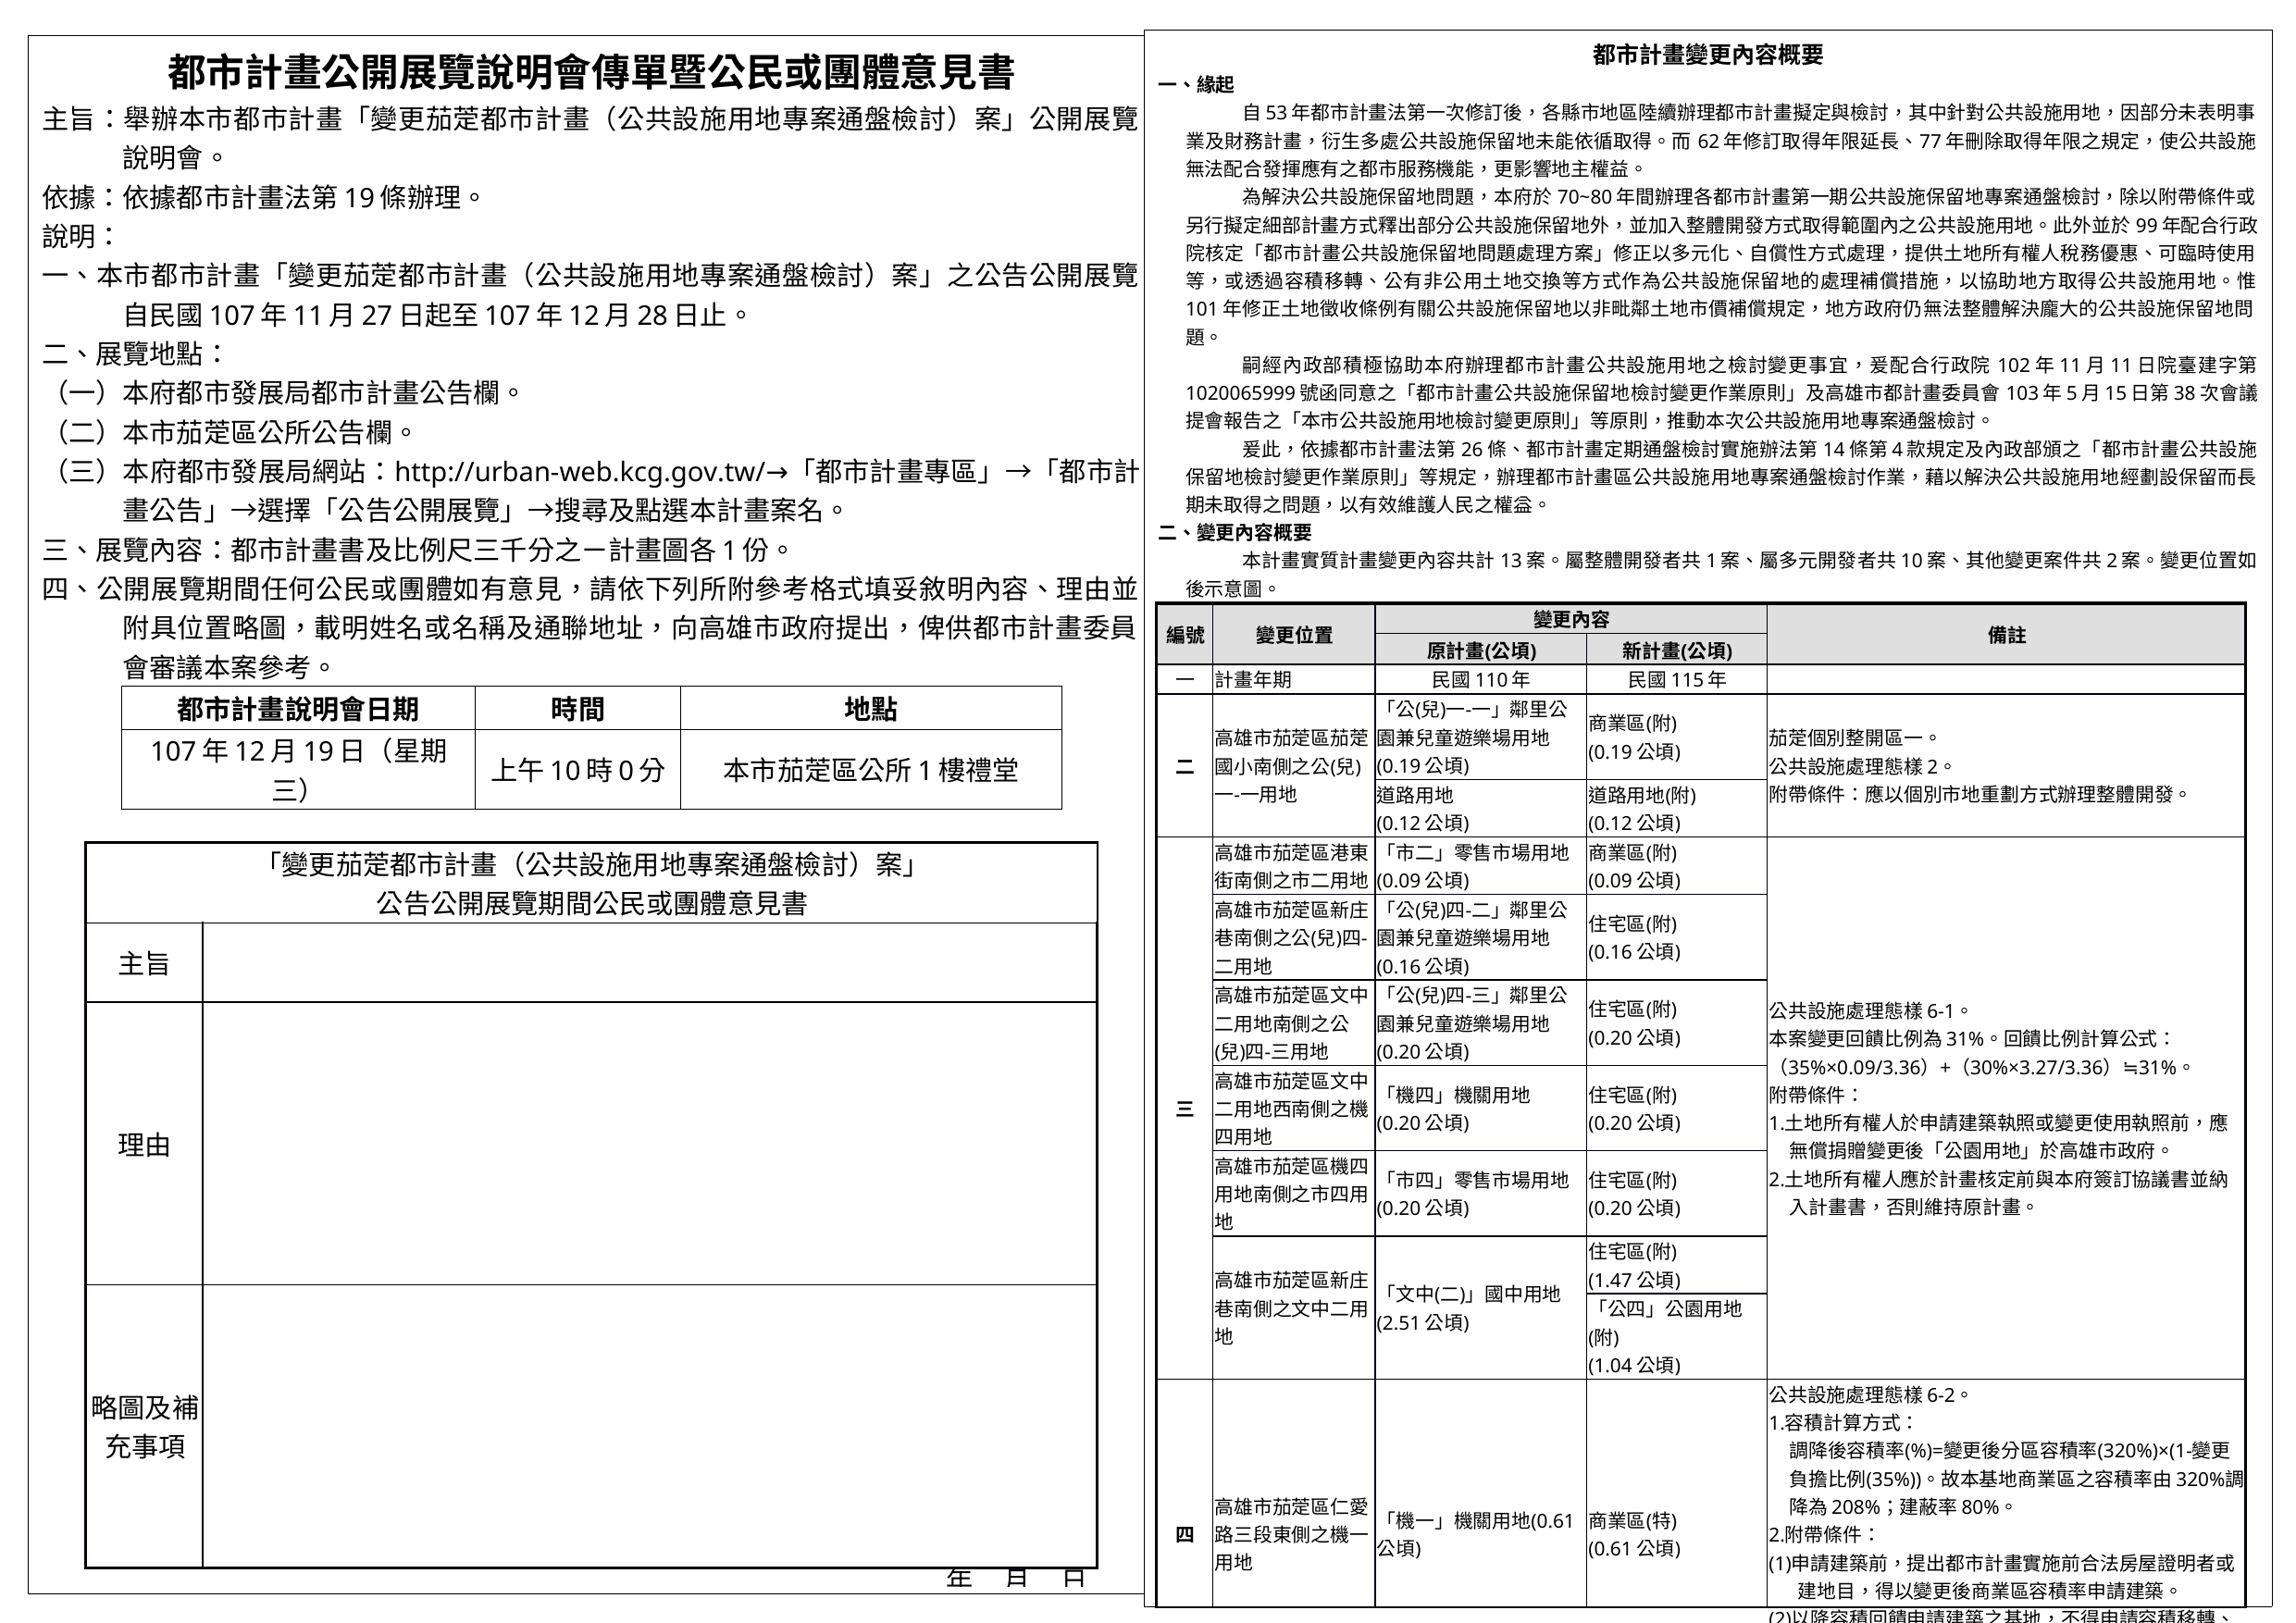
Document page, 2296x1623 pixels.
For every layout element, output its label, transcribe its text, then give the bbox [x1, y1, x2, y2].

table_header 時間 [476, 687, 680, 729]
text 自53年都市計畫法第一次修訂後，各縣市地區陸續辦理都市計畫擬定與檢討，其中針對公共設施用地，因部分未表明事業及財務計畫，衍生多處公共設施保留地未能依循取得。而62年修訂取得年限延長、77年刪除取得年限之規定，使公共設施無法配合發揮應有之都市服務機能，更影響地主權益。 [1185, 98, 2258, 181]
table_cell 107年12月19日（星期三） [122, 730, 475, 808]
table_header 編號 [1158, 605, 1212, 663]
table_cell 新計畫(公頃) [1587, 634, 1767, 663]
table_cell 主旨 [87, 923, 202, 1001]
table_header 都市計畫說明會日期 [122, 687, 475, 729]
table_cell 高雄市茄萣區機四用地南側之市四用地 [1213, 1151, 1374, 1235]
text 主旨：舉辦本市都市計畫「變更茄萣都市計畫（公共設施用地專案通盤檢討）案」公開展覽說明會。 [42, 98, 1141, 176]
table_cell [204, 1003, 1096, 1283]
table_cell 道路用地(附) (0.12公頃) [1587, 780, 1767, 836]
text 說明： [42, 216, 1141, 254]
table_cell 理由 [87, 1003, 202, 1283]
table_cell 「機一」機關用地(0.61公頃) [1376, 1380, 1586, 1606]
text 一、緣起 [1158, 69, 2258, 98]
text 都市計畫公開展覽說明會傳單暨公民或團體意見書 [42, 42, 1141, 98]
table_cell 高雄市茄萣區文中二用地西南側之機四用地 [1213, 1066, 1374, 1150]
text 一、本市都市計畫「變更茄萣都市計畫（公共設施用地專案通盤檢討）案」之公告公開展覽自民國107年11月27日起至107年12月28日止。 [42, 254, 1141, 333]
table_cell 「市二」零售市場用地(0.09公頃) [1376, 837, 1586, 894]
table_cell [204, 1285, 1096, 1567]
table_cell 「公四」公園用地(附) (1.04公頃) [1587, 1295, 1767, 1378]
table_cell 住宅區(附) (0.20公頃) [1587, 1066, 1767, 1150]
text 年 月 日 [954, 1569, 1009, 1586]
text 依據：依據都市計畫法第19條辦理。 [42, 176, 1141, 216]
table_cell 二 [1158, 695, 1212, 836]
text （二）本市茄萣區公所公告欄。 [42, 411, 1141, 451]
table_cell 住宅區(附) (0.20公頃) [1587, 981, 1767, 1065]
text 二、變更內容概要 [1158, 517, 2258, 546]
text 三、展覽內容：都市計畫書及比例尺三千分之ㄧ計畫圖各1份。 [42, 528, 1141, 568]
text 都市計畫變更內容概要 [1158, 36, 2258, 69]
table_cell 「市四」零售市場用地 (0.20公頃) [1376, 1151, 1586, 1235]
table_cell 住宅區(附) (1.47公頃) [1587, 1237, 1767, 1293]
table_header 地點 [681, 687, 1061, 729]
table_cell 商業區(特) (0.61公頃) [1587, 1380, 1767, 1606]
table_cell 「公(兒)一-一」鄰里公園兼兒童遊樂場用地(0.19公頃) [1376, 695, 1586, 778]
table_cell 道路用地 (0.12公頃) [1376, 780, 1586, 836]
table_cell 住宅區(附) (0.16公頃) [1587, 895, 1767, 979]
table_header 變更內容 [1376, 605, 1767, 633]
table_cell [204, 923, 1096, 1001]
table_cell 計畫年期 [1213, 665, 1374, 693]
table_cell 公共設施處理態樣6-1。 本案變更回饋比例為31%。回饋比例計算公式：（35%×0.09/3.36）+（30%×3.27/3.36）≒31%。 附帶條件： 1.土地所有權人於申請建築執照或變更使用執照前，應無償捐贈變更後「公園用地」於高雄市政府。 2.土地所有權人應於計畫核定前與本府簽訂協議書並納入計畫書，否則維持原計畫。 [1768, 837, 2244, 1378]
table_header 「變更茄萣都市計畫（公共設施用地專案通盤檢討）案」 公告公開展覽期間公民或團體意見書 [87, 844, 1097, 922]
table_cell 上午10時0分 [476, 730, 680, 808]
table_cell 高雄市茄萣區新庄巷南側之公(兒)四-二用地 [1213, 895, 1374, 979]
table_cell 商業區(附) (0.19公頃) [1587, 695, 1767, 778]
table_header 備註 [1768, 605, 2244, 663]
table_cell 「機四」機關用地 (0.20公頃) [1376, 1066, 1586, 1150]
table_cell 四 [1158, 1380, 1212, 1606]
table_cell 商業區(附) (0.09公頃) [1587, 837, 1767, 894]
text 本計畫實質計畫變更內容共計13案。屬整體開發者共1案、屬多元開發者共10案、其他變更案件共2案。變更位置如後示意圖。 [1185, 546, 2258, 601]
text 年 月 日 [1025, 1569, 1065, 1586]
table_header 變更位置 [1213, 605, 1374, 663]
table_cell 住宅區(附) (0.20公頃) [1587, 1151, 1767, 1235]
text 爰此，依據都市計畫法第26條、都市計畫定期通盤檢討實施辦法第14條第4款規定及內政部頒之「都市計畫公共設施保留地檢討變更作業原則」等規定，辦理都市計畫區公共設施用地專案通盤檢討作業，藉以解決公共設施用地經劃設保留而長期未取得之問題，以有效維護人民之權益。 [1185, 434, 2258, 517]
table_cell 高雄市茄萣區茄萣國小南側之公(兒)一-一用地 [1213, 695, 1374, 836]
table_cell 「公(兒)四-二」鄰里公園兼兒童遊樂場用地(0.16公頃) [1376, 895, 1586, 979]
table_cell 三 [1158, 837, 1212, 1378]
table_cell 高雄市茄萣區港東街南側之市二用地 [1213, 837, 1374, 894]
table_cell 茄萣個別整開區一。 公共設施處理態樣2。 附帶條件：應以個別市地重劃方式辦理整體開發。 [1768, 695, 2244, 836]
table_cell 高雄市茄萣區文中二用地南側之公(兒)四-三用地 [1213, 981, 1374, 1065]
text 年 月 日 [1067, 1572, 1081, 1580]
table_cell 略圖及補充事項 [87, 1285, 202, 1567]
text 四、公開展覽期間任何公民或團體如有意見，請依下列所附參考格式填妥敘明內容、理由並附具位置略圖，載明姓名或名稱及通聯地址，向高雄市政府提出，俾供都市計畫委員會審議本案參考。 [42, 568, 1141, 686]
table_cell 民國110年 [1376, 665, 1586, 693]
table_cell 高雄市茄萣區新庄巷南側之文中二用地 [1213, 1237, 1374, 1378]
table_cell 本市茄萣區公所1樓禮堂 [681, 730, 1061, 808]
text 年 月 日 [111, 1569, 960, 1586]
text 二、展覽地點： [42, 333, 1141, 372]
text 為解決公共設施保留地問題，本府於70~80年間辦理各都市計畫第一期公共設施保留地專案通盤檢討，除以附帶條件或另行擬定細部計畫方式釋出部分公共設施保留地外，並加入整體開發方式取得範圍內之公共設施用地。此外並於99年配合行政院核定「都市計畫公共設施保留地問題處理方案」修正以多元化、自償性方式處理，提供土地所有權人稅務優惠、可臨時使用等，或透過容積移轉、公有非公用土地交換等方式作為公共設施保留地的處理補償措施，以協助地方取得公共設施用地。惟101年修正土地徵收條例有關公共設施保留地以非毗鄰土地市價補償規定，地方政府仍無法整體解決龐大的公共設施保留地問題。 [1185, 181, 2258, 350]
table_cell 「公(兒)四-三」鄰里公園兼兒童遊樂場用地(0.20公頃) [1376, 981, 1586, 1065]
text （三）本府都市發展局網站：http://urban-web.kcg.gov.tw/→「都市計畫專區」→「都市計畫公告」→選擇「公告公開展覽」→搜尋及點選本計畫案名。 [42, 451, 1141, 528]
table_cell 民國115年 [1587, 665, 1767, 693]
table_cell 高雄市茄萣區仁愛路三段東側之機一用地 [1213, 1380, 1374, 1606]
text 嗣經內政部積極協助本府辦理都市計畫公共設施用地之檢討變更事宜，爰配合行政院102年11月11日院臺建字第1020065999號函同意之「都市計畫公共設施保留地檢討變更作業原則」及高雄市都計畫委員會103年5月15日第38次會議提會報告之「本市公共設施用地檢討變更原則」等原則，推動本次公共設施用地專案通盤檢討。 [1185, 350, 2258, 434]
table_cell 一 [1158, 665, 1212, 693]
table_cell 公共設施處理態樣6-2。 1.容積計算方式： 調降後容積率(%)=變更後分區容積率(320%)×(1-變更負擔比例(35%))。故本基地商業區之容積率由320%調降為208%；建蔽率80%。 2.附帶條件： (1)申請建築前，提出都市計畫實施前合法房屋證明者或建地目，得以變更後商業區容積率申請建築。 (2)以降容積回饋申請建築之基地，不得申請容積移轉、容積獎勵或增額容積，惟經完成以代金折抵用地負擔後，始得申請。其代金之計算比照通案性規定辦理。 [1768, 1380, 2244, 1606]
table_cell [1768, 665, 2244, 693]
table_cell 原計畫(公頃) [1376, 634, 1586, 663]
table_cell 「文中(二)」國中用地 (2.51公頃) [1376, 1237, 1586, 1378]
text （一）本府都市發展局都市計畫公告欄。 [42, 372, 1141, 411]
